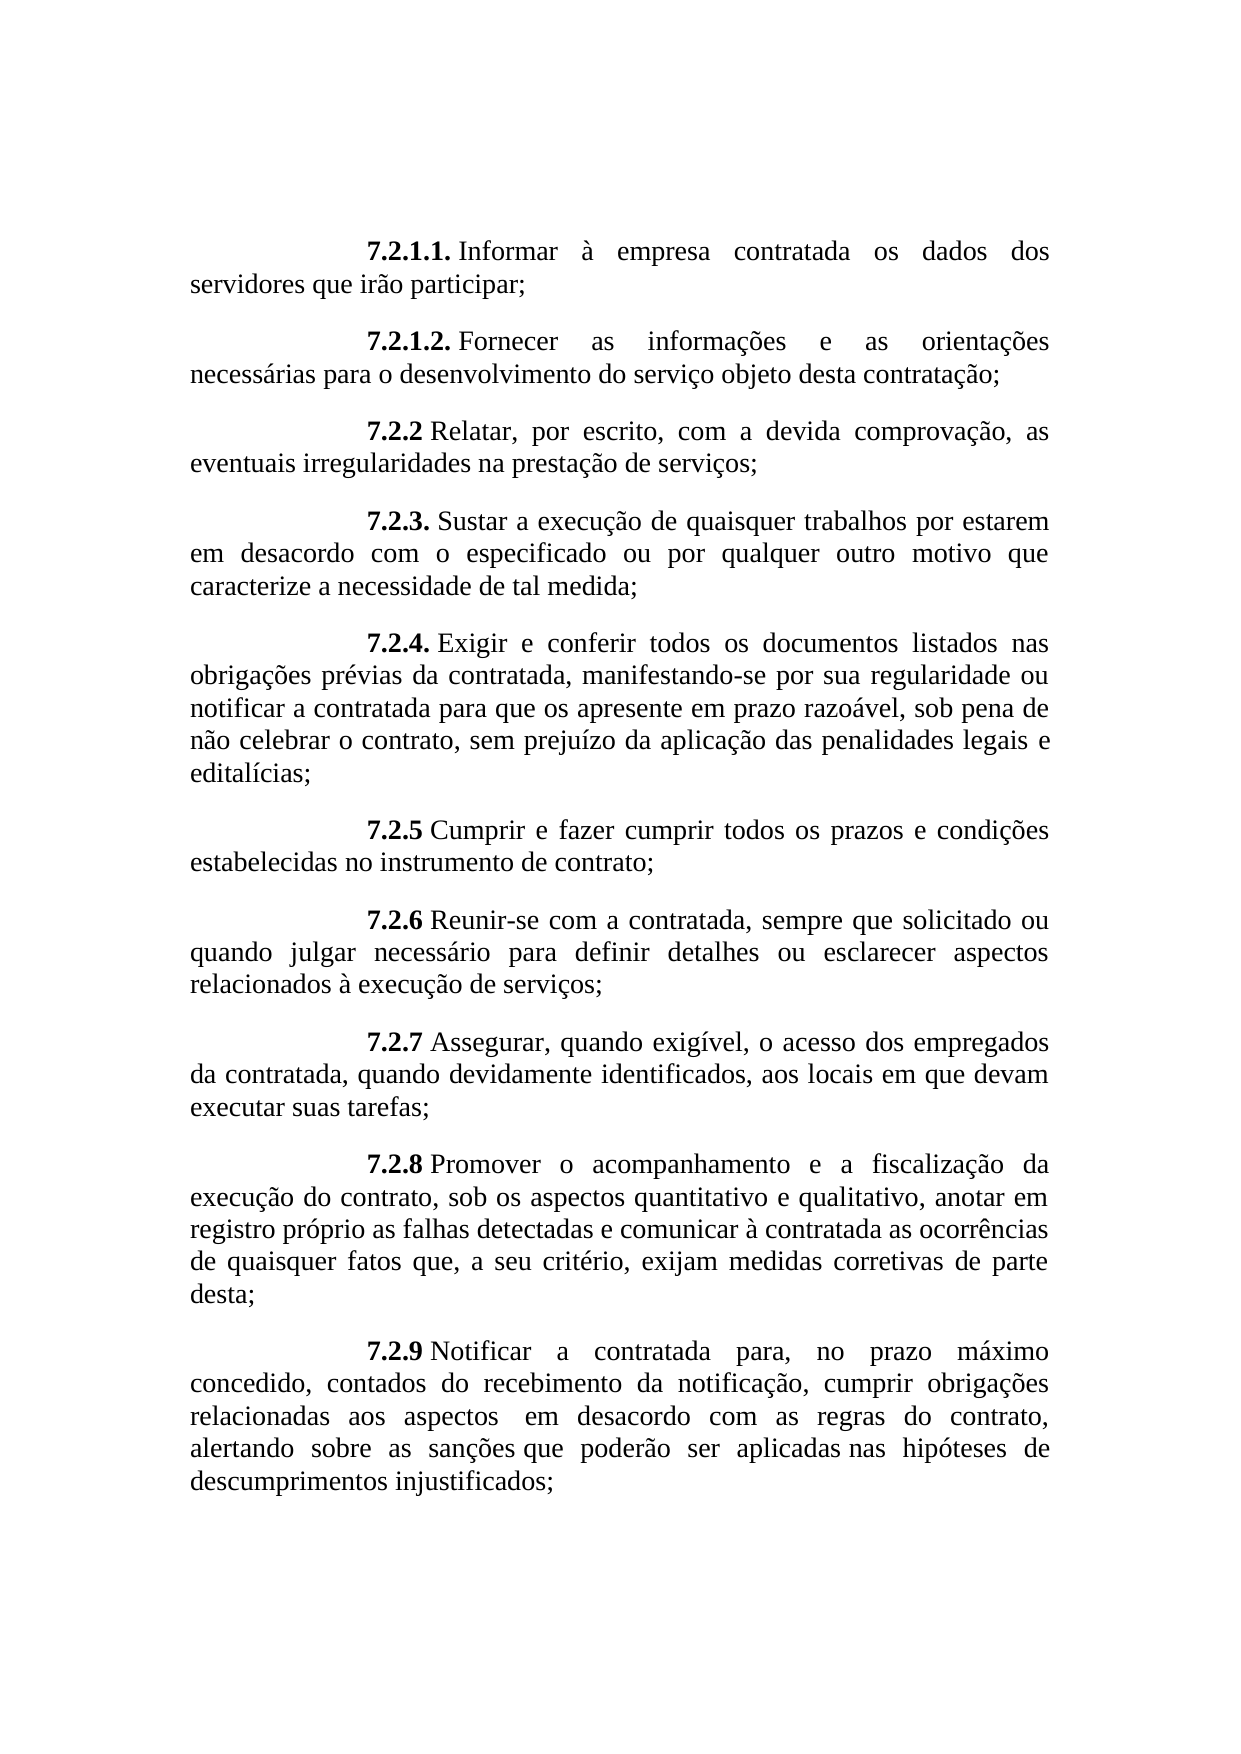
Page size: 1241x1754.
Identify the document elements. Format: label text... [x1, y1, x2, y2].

text 7.2.1.2. Fornecer as informações e as orientações necessárias para o desenvolvimento do serviço objeto desta contratação; [190, 324, 1051, 389]
text 7.2.1.1. Informar à empresa contratada os dados dos servidores que irão participar; [190, 234, 1051, 299]
text 7.2.8 Promover o acompanhamento e a fiscalização da execução do contrato, sob os aspectos quantitativo e qualitativo, anotar em registro próprio as falhas detectadas e comunicar à contratada as ocorrências de quaisquer fatos que, a seu critério, exijam medidas corretivas de parte desta; [190, 1147, 1051, 1309]
text 7.2.3. Sustar a execução de quaisquer trabalhos por estarem em desacordo com o especificado ou por qualquer outro motivo que caracterize a necessidade de tal medida; [190, 504, 1051, 601]
text 7.2.2 Relatar, por escrito, com a devida comprovação, as eventuais irregularidades na prestação de serviços; [190, 414, 1051, 479]
text 7.2.4. Exigir e conferir todos os documentos listados nas obrigações prévias da contratada, manifestando-se por sua regularidade ou notificar a contratada para que os apresente em prazo razoável, sob pena de não celebrar o contrato, sem prejuízo da aplicação das penalidades legais e editalícias; [190, 626, 1051, 788]
text 7.2.9 Notificar a contratada para, no prazo máximo concedido, contados do recebimento da notificação, cumprir obrigações relacionadas aos aspectos em desacordo com as regras do contrato, alertando sobre as sanções que poderão ser aplicadas nas hipóteses de descumprimentos injustificados; [190, 1334, 1051, 1496]
text 7.2.7 Assegurar, quando exigível, o acesso dos empregados da contratada, quando devidamente identificados, aos locais em que devam executar suas tarefas; [190, 1025, 1051, 1122]
text 7.2.5 Cumprir e fazer cumprir todos os prazos e condições estabelecidas no instrumento de contrato; [190, 813, 1051, 878]
text 7.2.6 Reunir-se com a contratada, sempre que solicitado ou quando julgar necessário para definir detalhes ou esclarecer aspectos relacionados à execução de serviços; [190, 903, 1051, 1000]
